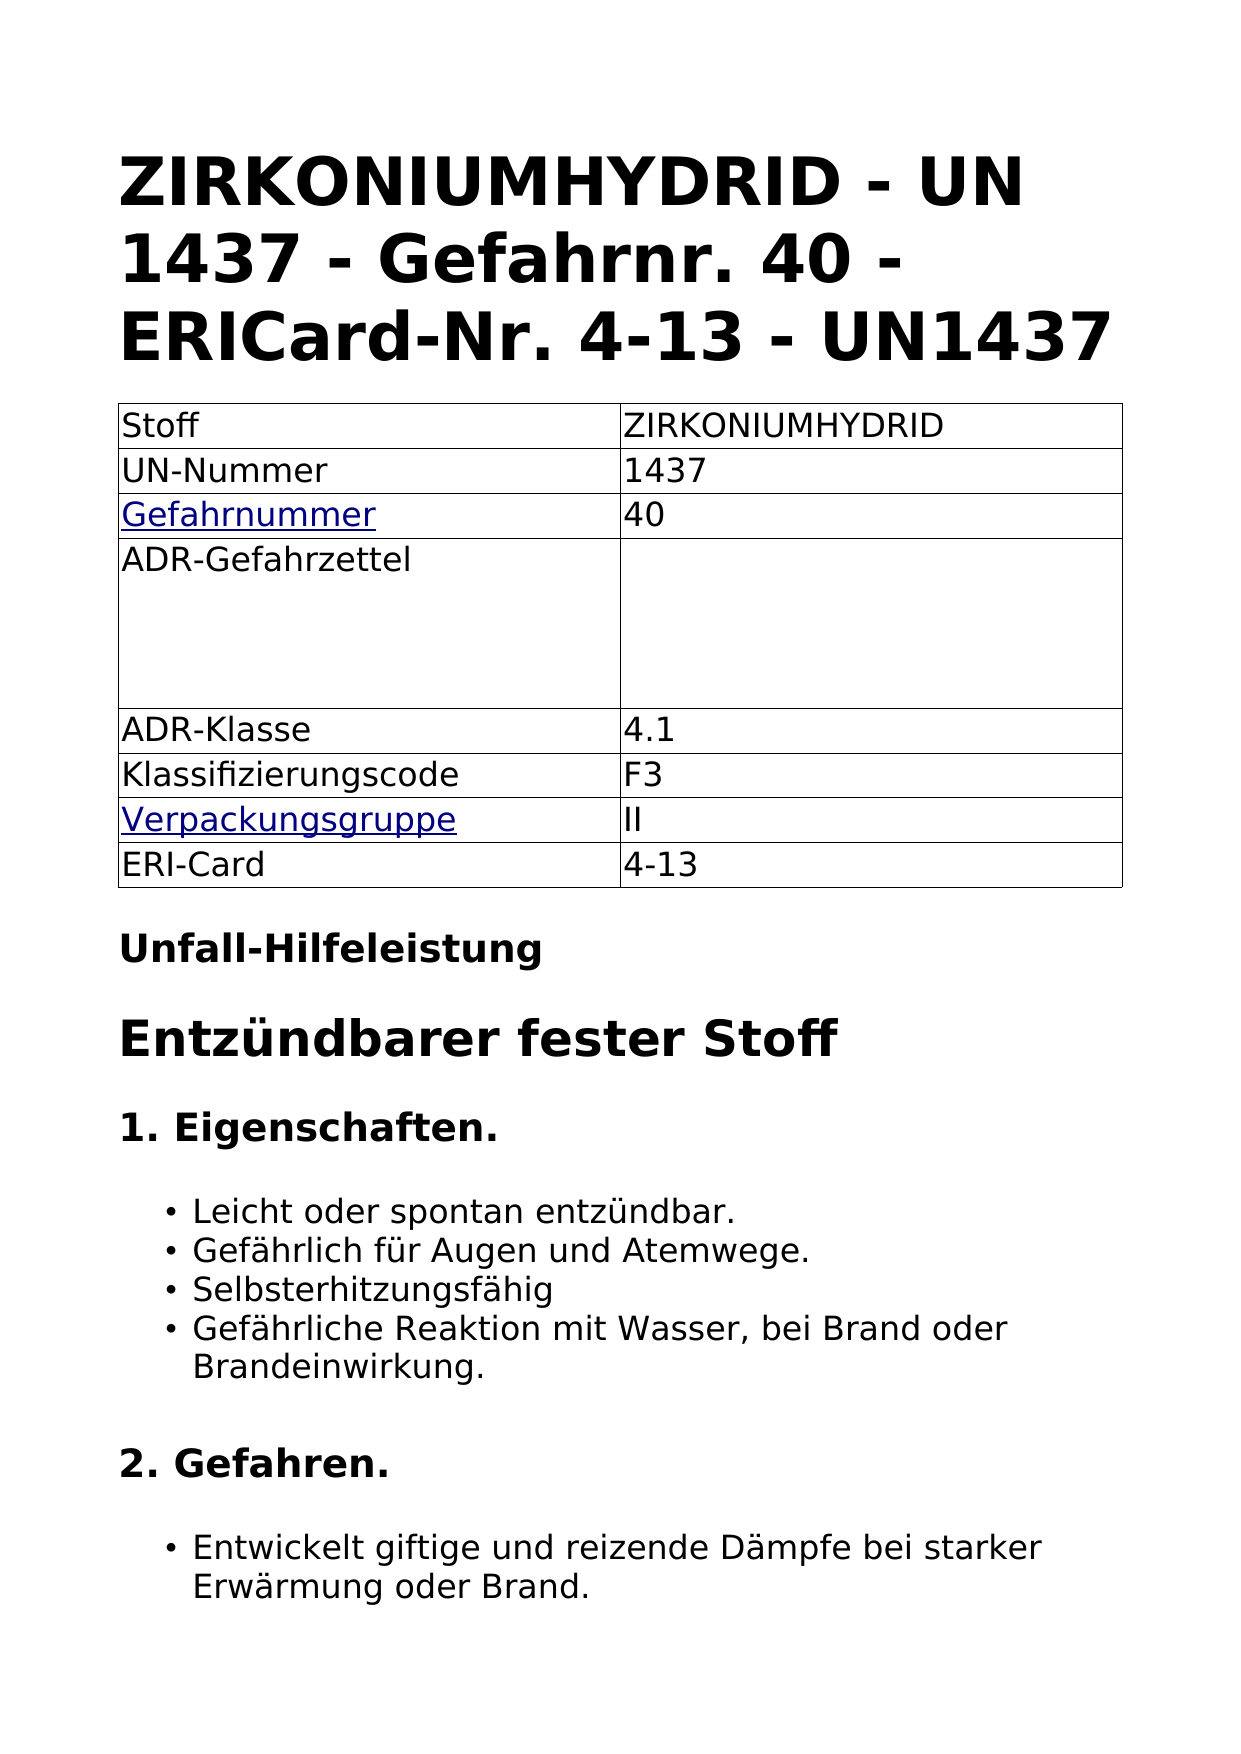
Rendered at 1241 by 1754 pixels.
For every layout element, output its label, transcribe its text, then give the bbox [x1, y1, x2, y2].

table_header ZIRKONIUMHYDRID [621, 404, 1122, 448]
subtitle 1. Eigenschaften. [118, 1105, 1122, 1150]
list Gefährliche Reaktion mit Wasser, bei Brand oder Brandeinwirkung. [177, 1309, 1122, 1387]
subtitle 2. Gefahren. [118, 1441, 1122, 1486]
subtitle Entzündbarer fester Stoff [118, 1009, 1122, 1068]
table_cell [621, 539, 1122, 708]
table_cell 4.1 [621, 709, 1122, 752]
subtitle ZIRKONIUMHYDRID - UN 1437 - Gefahrnr. 40 - ERICard-Nr. 4-13 - UN1437 [118, 143, 1122, 376]
table_cell F3 [621, 754, 1122, 797]
list Gefährlich für Augen und Atemwege. [177, 1231, 1122, 1270]
table_cell 40 [621, 494, 1122, 538]
subtitle Unfall-Hilfeleistung [118, 927, 1122, 972]
list Leicht oder spontan entzündbar. [177, 1192, 1122, 1231]
table_cell Verpackungsgruppe [119, 798, 620, 842]
list Selbsterhitzungsfähig [177, 1270, 1122, 1309]
table_cell ADR-Klasse [119, 709, 620, 752]
table_cell ERI-Card [119, 843, 620, 887]
table_cell 4-13 [621, 843, 1122, 887]
table_cell Klassifizierungscode [119, 754, 620, 797]
table_cell ADR-Gefahrzettel [119, 539, 620, 708]
table_cell Gefahrnummer [119, 494, 620, 538]
table_cell UN-Nummer [119, 449, 620, 493]
list Entwickelt giftige und reizende Dämpfe bei starker Erwärmung oder Brand. [177, 1528, 1122, 1606]
table_header Stoff [119, 404, 620, 448]
table_cell 1437 [621, 449, 1122, 493]
table_cell II [621, 798, 1122, 842]
